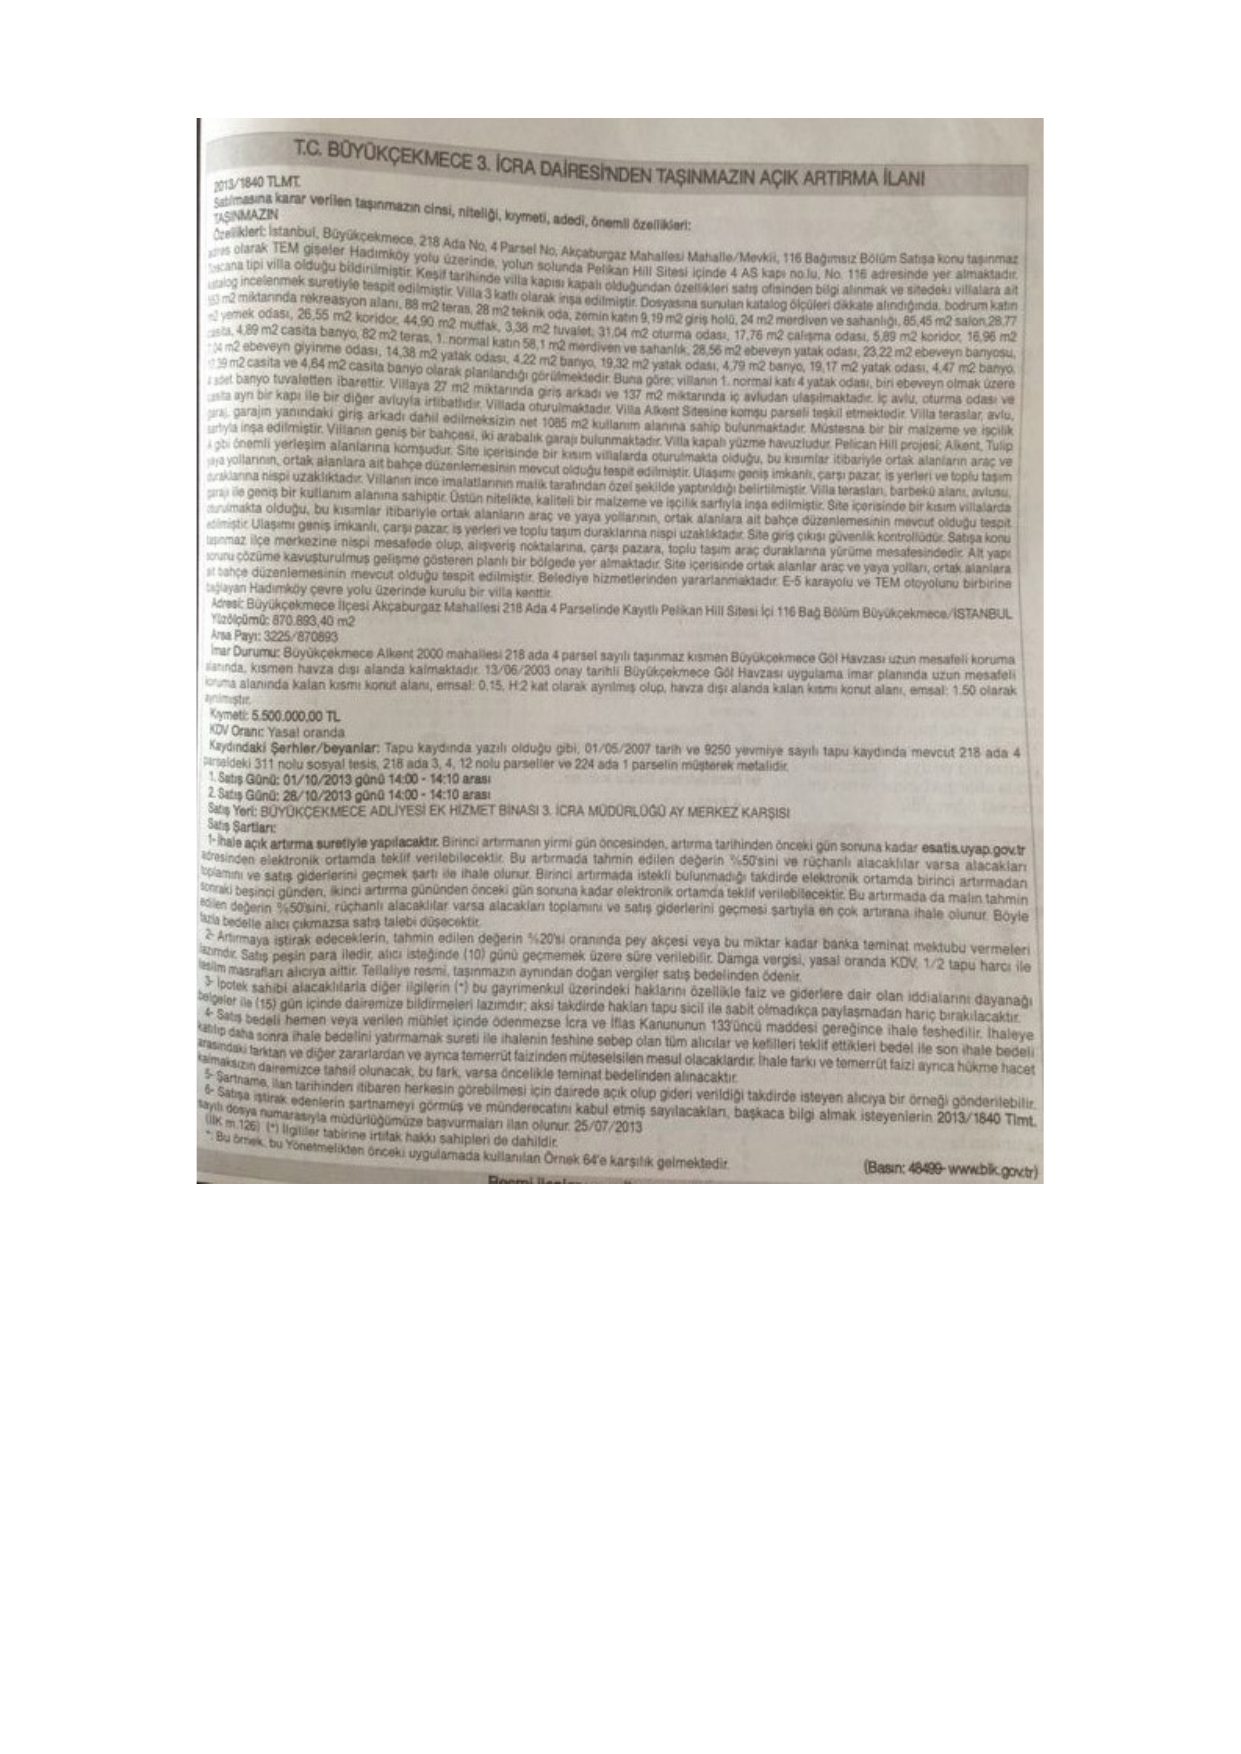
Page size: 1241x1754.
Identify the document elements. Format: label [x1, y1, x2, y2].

picture [196, 118, 1044, 1184]
